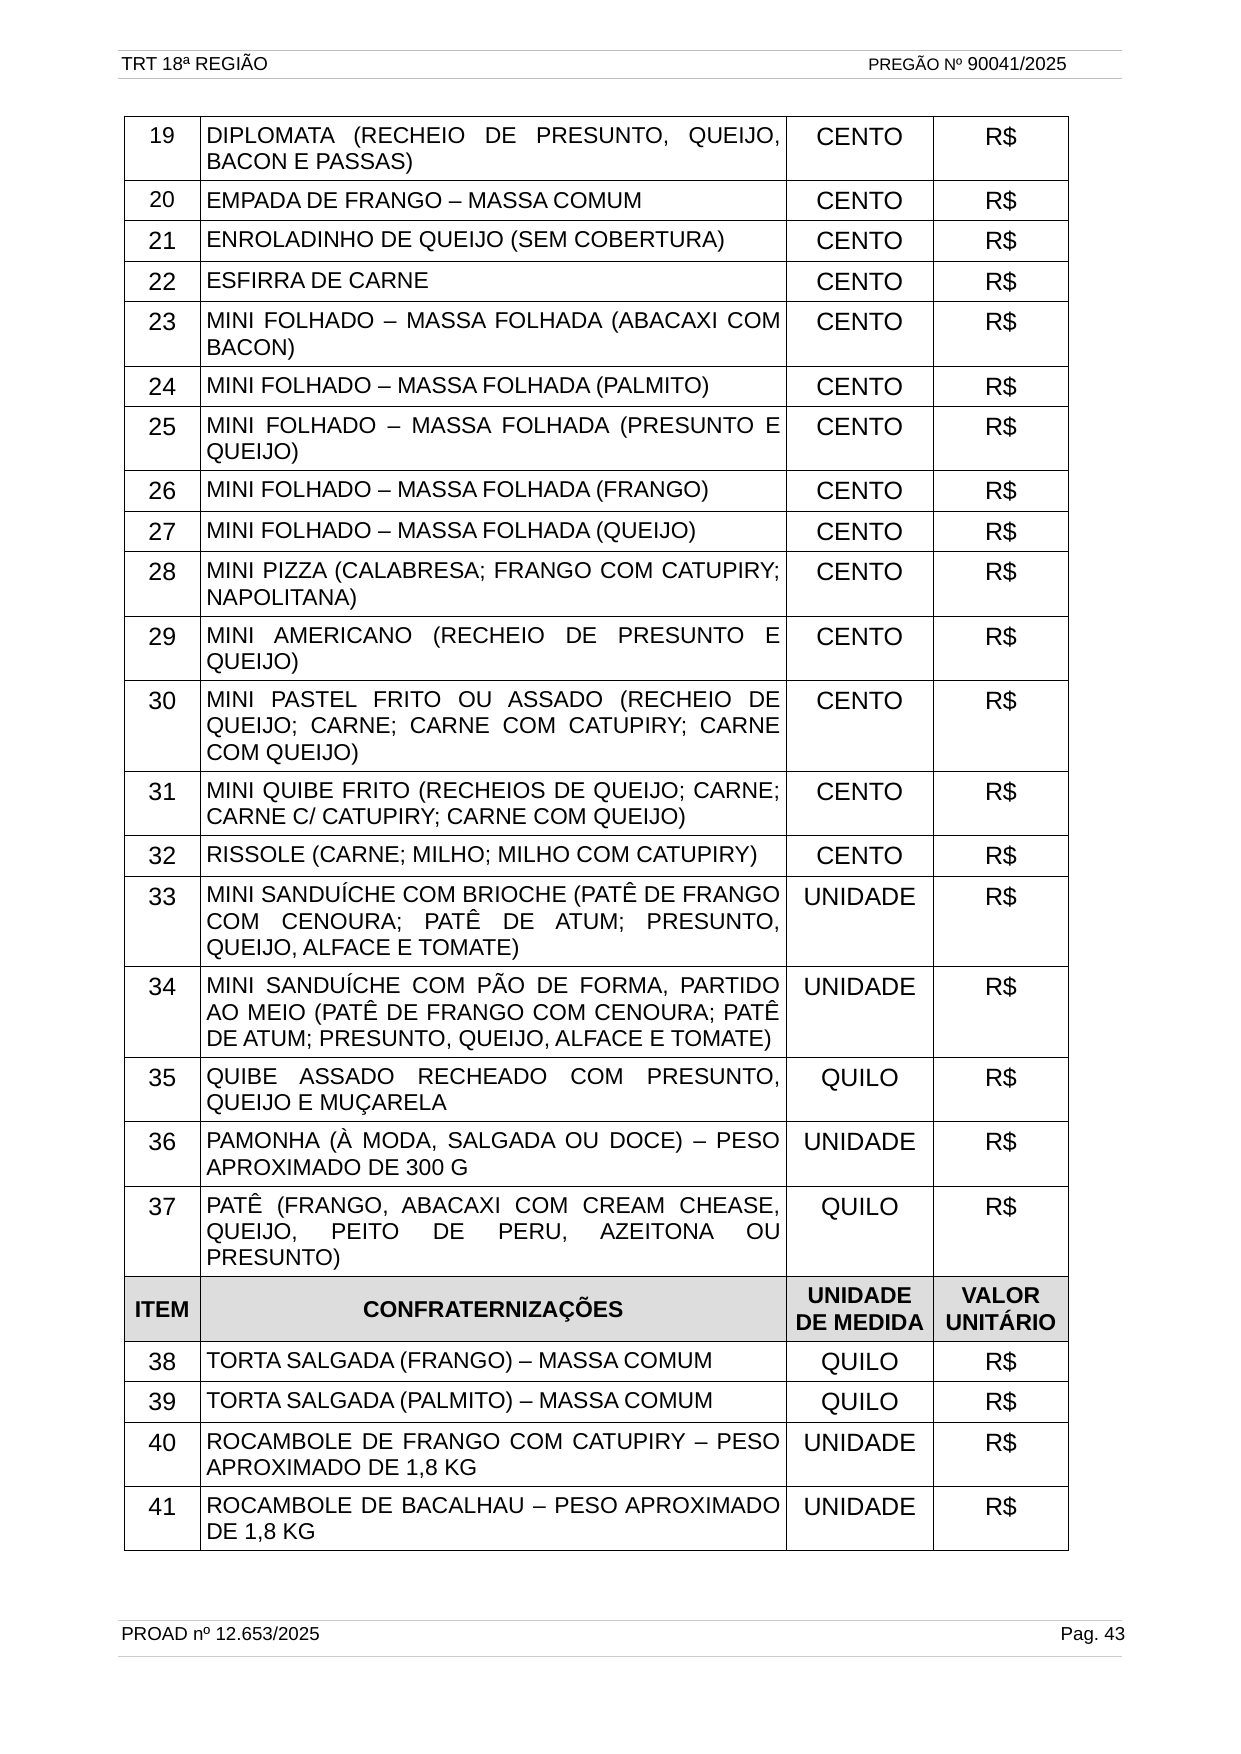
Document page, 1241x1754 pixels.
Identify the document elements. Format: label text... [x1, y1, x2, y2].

table_cell CENTO [787, 302, 933, 366]
table_cell MINI PIZZA (CALABRESA; FRANGO COM CATUPIRY; NAPOLITANA) [201, 552, 786, 616]
table_cell QUILO [787, 1058, 933, 1121]
table_cell R$ [934, 967, 1068, 1057]
table_cell TORTA SALGADA (FRANGO) – MASSA COMUM [201, 1342, 786, 1381]
table_cell EMPADA de frango – MASSA COMUM [201, 181, 786, 220]
table_cell R$ [934, 181, 1068, 220]
table_cell R$ [934, 1187, 1068, 1276]
table_cell QUILO [787, 1342, 933, 1381]
table_cell R$ [934, 221, 1068, 261]
table_cell UNIDADE [787, 967, 933, 1057]
table_cell R$ [934, 512, 1068, 551]
table_cell CENTO [787, 471, 933, 511]
table_cell 25 [125, 407, 200, 470]
table_cell 24 [125, 367, 200, 406]
table_cell UNIDADE [787, 1122, 933, 1186]
table_cell R$ [934, 407, 1068, 470]
table_cell UNIDADE [787, 1423, 933, 1486]
table_cell VALOR UNITÁRIO [934, 1277, 1068, 1341]
table_cell R$ [934, 1342, 1068, 1381]
table_cell R$ [934, 552, 1068, 616]
table_cell 36 [125, 1122, 200, 1186]
table_cell CENTO [787, 552, 933, 616]
table_cell 23 [125, 302, 200, 366]
table_cell QUILO [787, 1382, 933, 1422]
table_cell 38 [125, 1342, 200, 1381]
table_cell R$ [934, 617, 1068, 680]
table_cell CENTO [787, 681, 933, 771]
table_cell CONFRATERNIZAÇÕES [201, 1277, 786, 1341]
table_cell R$ [934, 117, 1068, 180]
table_cell MINI AMERICANO (RECHEIO DE PRESUNTO E QUEIJO) [201, 617, 786, 680]
table_cell ITEM [125, 1277, 200, 1341]
table_cell MINI PASTEL FRITO OU ASSADO (RECHEIO DE QUEIJO; CARNE; CARNE COM CATUPIRY; CARNE COM QUEIJO) [201, 681, 786, 771]
table_cell CENTO [787, 772, 933, 835]
table_cell 29 [125, 617, 200, 680]
table_cell 21 [125, 221, 200, 261]
table_cell 31 [125, 772, 200, 835]
table_cell MINI SANDUÍCHE COM BRIOCHE (PATÊ DE FRANGO COM CENOURA; PATÊ DE ATUM; PRESUNTO, QUEIJO, ALFACE E TOMATE) [201, 877, 786, 966]
table_cell DIPLOMATA (RECHEIO DE PRESUNTO, QUEIJO, BACON E PASSAS) [201, 117, 786, 180]
table_cell CENTO [787, 367, 933, 406]
table_cell ENROLADINHO de queijo (sem cobertura) [201, 221, 786, 261]
table_cell 28 [125, 552, 200, 616]
table_cell QUIBE ASSADO RECHEADO COM PRESUNTO, QUEIJO E MUÇARELA [201, 1058, 786, 1121]
table_cell Esfirra de carne [201, 262, 786, 301]
table_cell MINI SANDUÍCHE COM PÃO DE FORMA, PARTIDO AO MEIO (PATÊ DE FRANGO COM CENOURA; PATÊ DE ATUM; PRESUNTO, QUEIJO, ALFACE E TOMATE) [201, 967, 786, 1057]
table_cell CENTO [787, 181, 933, 220]
table_cell 40 [125, 1423, 200, 1486]
table_cell CENTO [787, 407, 933, 470]
table_cell 37 [125, 1187, 200, 1276]
table_cell 19 [125, 117, 200, 180]
table_cell R$ [934, 772, 1068, 835]
table_cell 35 [125, 1058, 200, 1121]
table_cell ROCAMBOLE DE FRANGO COM CATUPIRY – PESO APROXIMADO DE 1,8 KG [201, 1423, 786, 1486]
table_cell CENTO [787, 512, 933, 551]
table_cell UNIDADE [787, 877, 933, 966]
table_cell 22 [125, 262, 200, 301]
table_cell R$ [934, 302, 1068, 366]
table_cell R$ [934, 1382, 1068, 1422]
table_cell R$ [934, 1122, 1068, 1186]
table_cell MINI FOLHADO – massa folhada (PRESUNTO E QUEIJO) [201, 407, 786, 470]
table_cell TORTA SALGADA (PALMITO) – MASSA COMUM [201, 1382, 786, 1422]
table_cell R$ [934, 262, 1068, 301]
table_cell 30 [125, 681, 200, 771]
table_cell QUILO [787, 1187, 933, 1276]
table_cell CENTO [787, 221, 933, 261]
table_cell R$ [934, 471, 1068, 511]
table_cell 41 [125, 1487, 200, 1550]
table_cell UNIDADE DE MEDIDA [787, 1277, 933, 1341]
table_cell CENTO [787, 617, 933, 680]
table_cell R$ [934, 877, 1068, 966]
table_cell MINI FOLHADO – massa folhada (PALMITO) [201, 367, 786, 406]
table_cell MINI QUIBE FRITO (RECHEIOS DE QUEIJO; CARNE; CARNE C/ CATUPIRY; CARNE COM QUEIJO) [201, 772, 786, 835]
table_cell 32 [125, 836, 200, 876]
table_cell MINI FOLHADO – massa folhada (frango) [201, 471, 786, 511]
table_cell 33 [125, 877, 200, 966]
table_cell R$ [934, 1058, 1068, 1121]
table_cell 39 [125, 1382, 200, 1422]
table_cell RISSOLE (CARNE; MILHO; MILHO COM CATUPIRY) [201, 836, 786, 876]
table_cell UNIDADE [787, 1487, 933, 1550]
table_cell CENTO [787, 262, 933, 301]
table_cell R$ [934, 367, 1068, 406]
table_cell R$ [934, 681, 1068, 771]
table_cell 27 [125, 512, 200, 551]
table_cell R$ [934, 836, 1068, 876]
table_cell R$ [934, 1487, 1068, 1550]
table_cell MINI FOLHADO – massa folhada (ABACAXI COM BACON) [201, 302, 786, 366]
table_cell 26 [125, 471, 200, 511]
table_cell ROCAMBOLE DE BACALHAU – PESO APROXIMADO DE 1,8 KG [201, 1487, 786, 1550]
table_cell CENTO [787, 117, 933, 180]
table_cell MINI FOLHADO – massa folhada (QUEIJO) [201, 512, 786, 551]
table_cell PATÊ (FRANGO, ABACAXI COM CREAM CHEASE, QUEIJO, PEITO DE PERU, AZEITONA OU PRESUNTO) [201, 1187, 786, 1276]
table_cell 20 [125, 181, 200, 220]
table_cell R$ [934, 1423, 1068, 1486]
table_cell 34 [125, 967, 200, 1057]
table_cell PAMONHA (À MODA, SALGADA OU DOCE) – PESO APROXIMADO DE 300 G [201, 1122, 786, 1186]
table_cell CENTO [787, 836, 933, 876]
